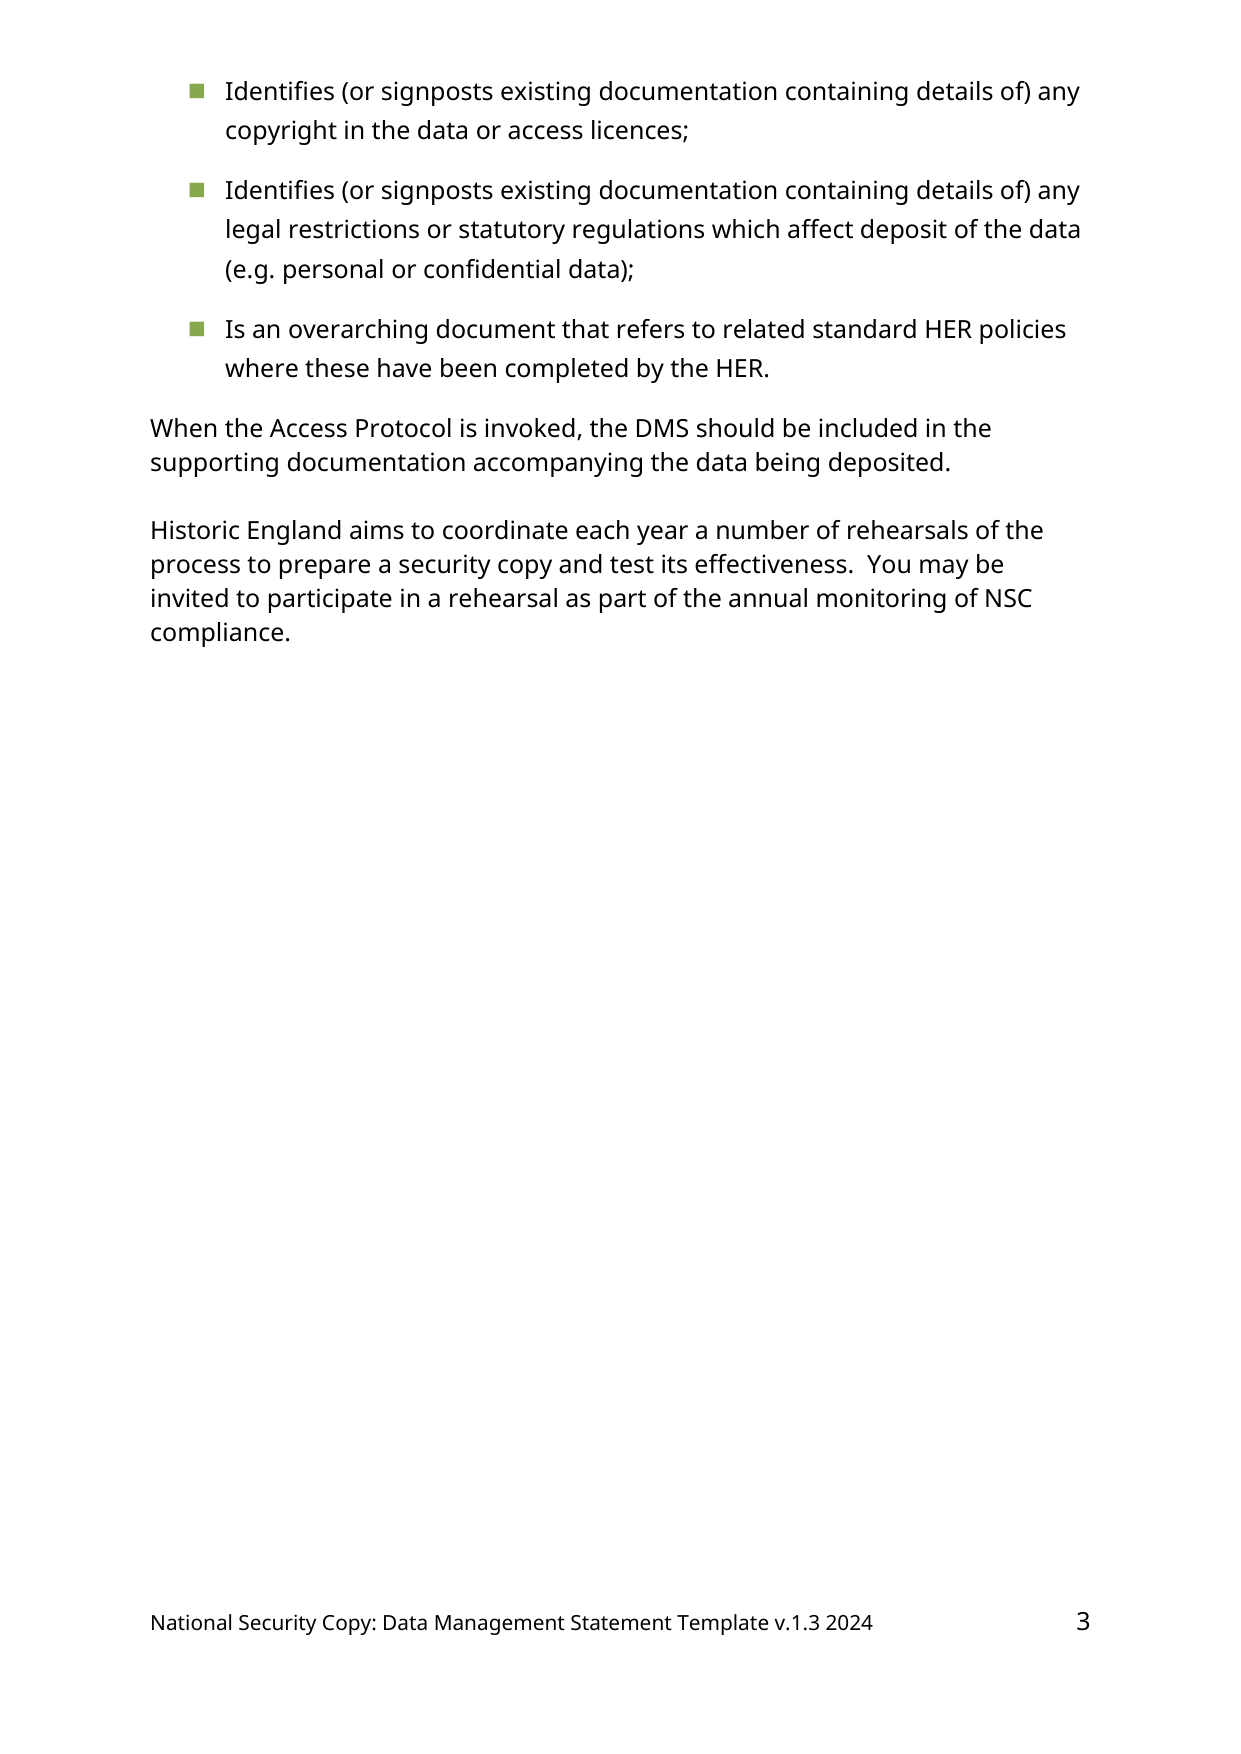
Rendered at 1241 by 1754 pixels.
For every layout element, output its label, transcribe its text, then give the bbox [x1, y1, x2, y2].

list Identifies (or signposts existing documentation containing details of) any copyright in the data or access licences; [187, 74, 1090, 147]
list Is an overarching document that refers to related standard HER policies where these have been completed by the HER. [187, 311, 1090, 384]
text When the Access Protocol is invoked, the DMS should be included in the supporting documentation accompanying the data being deposited. [150, 410, 1090, 478]
list Identifies (or signposts existing documentation containing details of) any legal restrictions or statutory regulations which affect deposit of the data (e.g. personal or confidential data); [187, 173, 1090, 285]
text Historic England aims to coordinate each year a number of rehearsals of the process to prepare a security copy and test its effectiveness. You may be invited to participate in a rehearsal as part of the annual monitoring of NSC compliance. [150, 513, 1090, 649]
